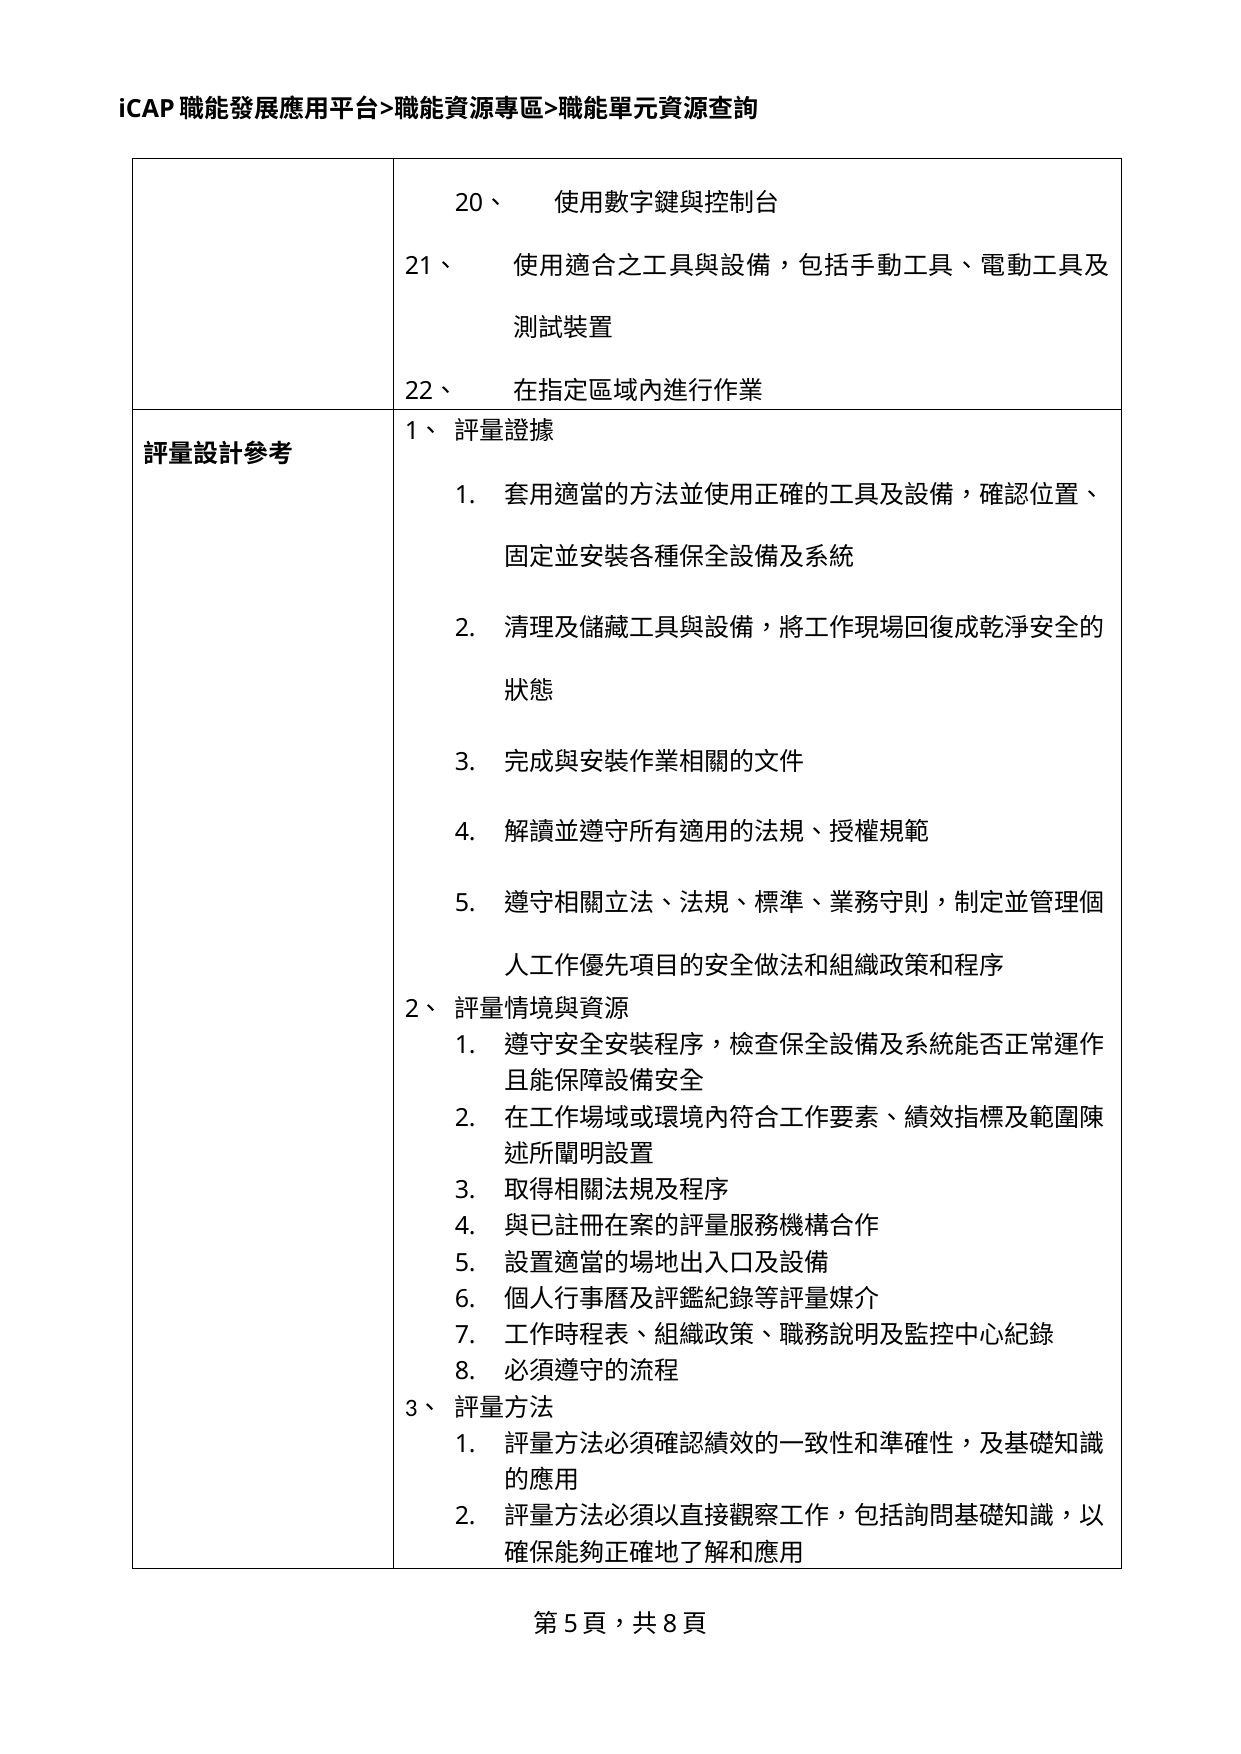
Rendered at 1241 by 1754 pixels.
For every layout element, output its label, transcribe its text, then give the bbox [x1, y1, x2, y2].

table_cell [133, 159, 393, 409]
table_cell 評量證據 套用適當的方法並使用正確的工具及設備，確認位置、固定並安裝各種保全設備及系統 清理及儲藏工具與設備，將工作現場回復成乾淨安全的狀態 完成與安裝作業相關的文件 解讀並遵守所有適用的法規、授權規範 遵守相關立法、法規、標準、業務守則，制定並管理個人工作優先項目的安全做法和組織政策和程序 評量情境與資源 遵守安全安裝程序，檢查保全設備及系統能否正常運作且能保障設備安全 在工作場域或環境內符合工作要素、績效指標及範圍陳述所闡明設置 取得相關法規及程序 與已註冊在案的評量服務機構合作 設置適當的場地出入口及設備 個人行事曆及評鑑紀錄等評量媒介 工作時程表、組織政策、職務說明及監控中心紀錄 必須遵守的流程 評量方法 評量方法必須確認績效的一致性和準確性，及基礎知識的應用 評量方法必須以直接觀察工作，包括詢問基礎知識，以確保能夠正確地了解和應用 可以在實際或模擬下進行評量，並保有過程的證據 必須透過合理的推論進行評量，不僅能夠在特定情況進行，且能夠適用於其他情況 [394, 410, 1121, 1568]
table_cell 準確診斷攝影機、監視器、人臉辨識系統、停車場RFID辨識系統及錄影系統之故障狀況 準確辨識並處理纜線工作 調整螢幕及監視器輸出控制 清潔鏡頭、錄影設備及錄像磁頭 表達清楚簡潔 完成記錄 具基本邏輯與水平思考過程 估算並整理材料、工具及設備要求 評估測試結果 辨識並遵循適用條款之要求，包括取得執照 辨識並控制工作場域之危害 辨識並遵循工作場域之基本安全程序 辨識並回報故障之設備 操作閉路電視設備與系統 整理並排序工作項目 判讀電表 解讀計畫與計畫書 解決常見問題 測試閉路電視設備與系統 使用數字鍵與控制台 使用適合之工具與設備，包括手動工具、電動工具及測試裝置 在指定區域內進行作業 [394, 159, 1121, 409]
table_cell 評量設計參考 [133, 410, 393, 1568]
